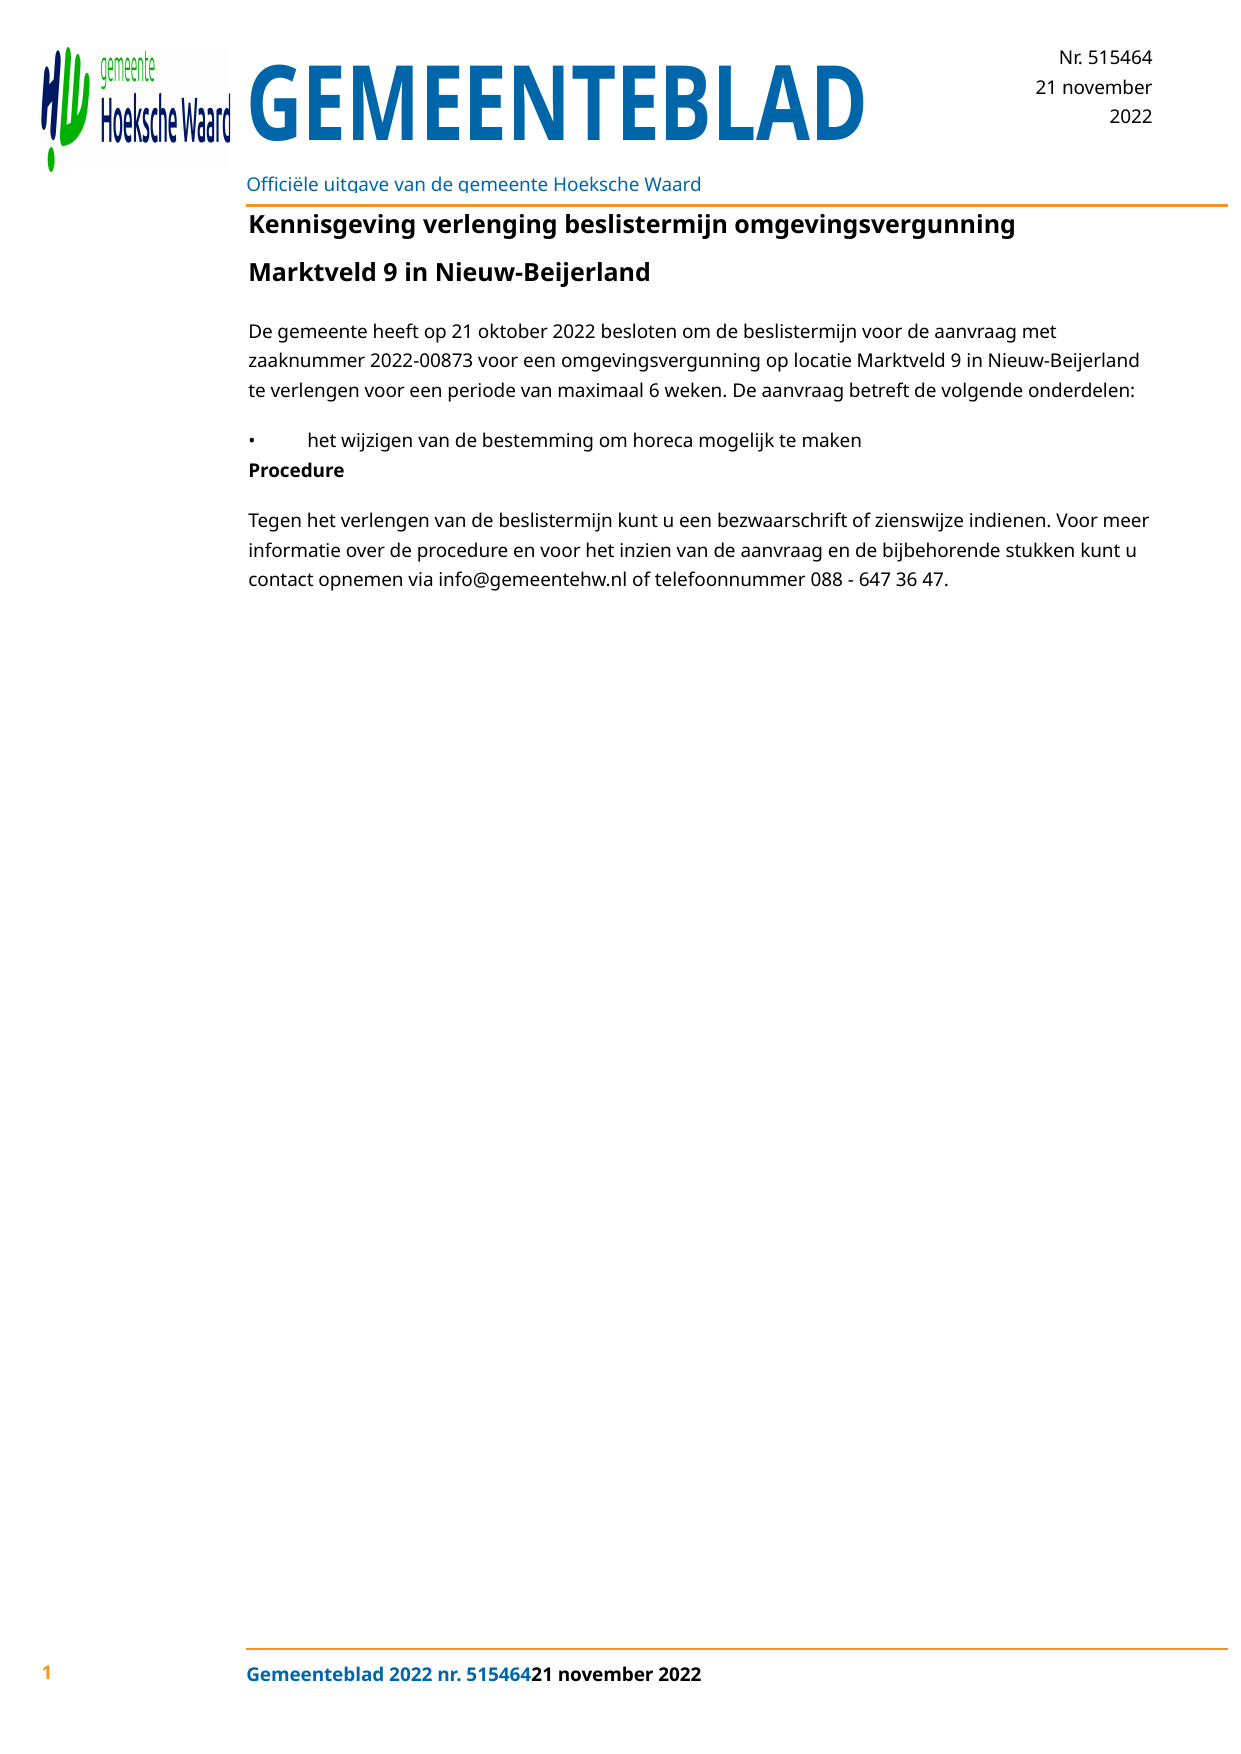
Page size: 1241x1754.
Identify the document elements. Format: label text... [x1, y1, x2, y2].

text De gemeente heeft op 21 oktober 2022 besloten om de beslistermijn voor de aanvraag met zaaknummer 2022-00873 voor een omgevingsvergunning op locatie Marktveld 9 in Nieuw-Beijerland te verlengen voor een periode van maximaal 6 weken. De aanvraag betreft de volgende onderdelen: [248, 318, 1152, 403]
list het wijzigen van de bestemming om horeca mogelijk te maken [248, 427, 1152, 453]
text Procedure [248, 457, 1152, 483]
text Kennisgeving verlenging beslistermijn omgevingsvergunning Marktveld 9 in Nieuw-Beijerland [248, 207, 1152, 288]
picture [41, 47, 231, 172]
text Tegen het verlengen van de beslistermijn kunt u een bezwaarschrift of zienswijze indienen. Voor meer informatie over de procedure en voor het inzien van de aanvraag en de bijbehorende stukken kunt u contact opnemen via info@gemeentehw.nl of telefoonnummer 088 - 647 36 47. [248, 507, 1152, 592]
